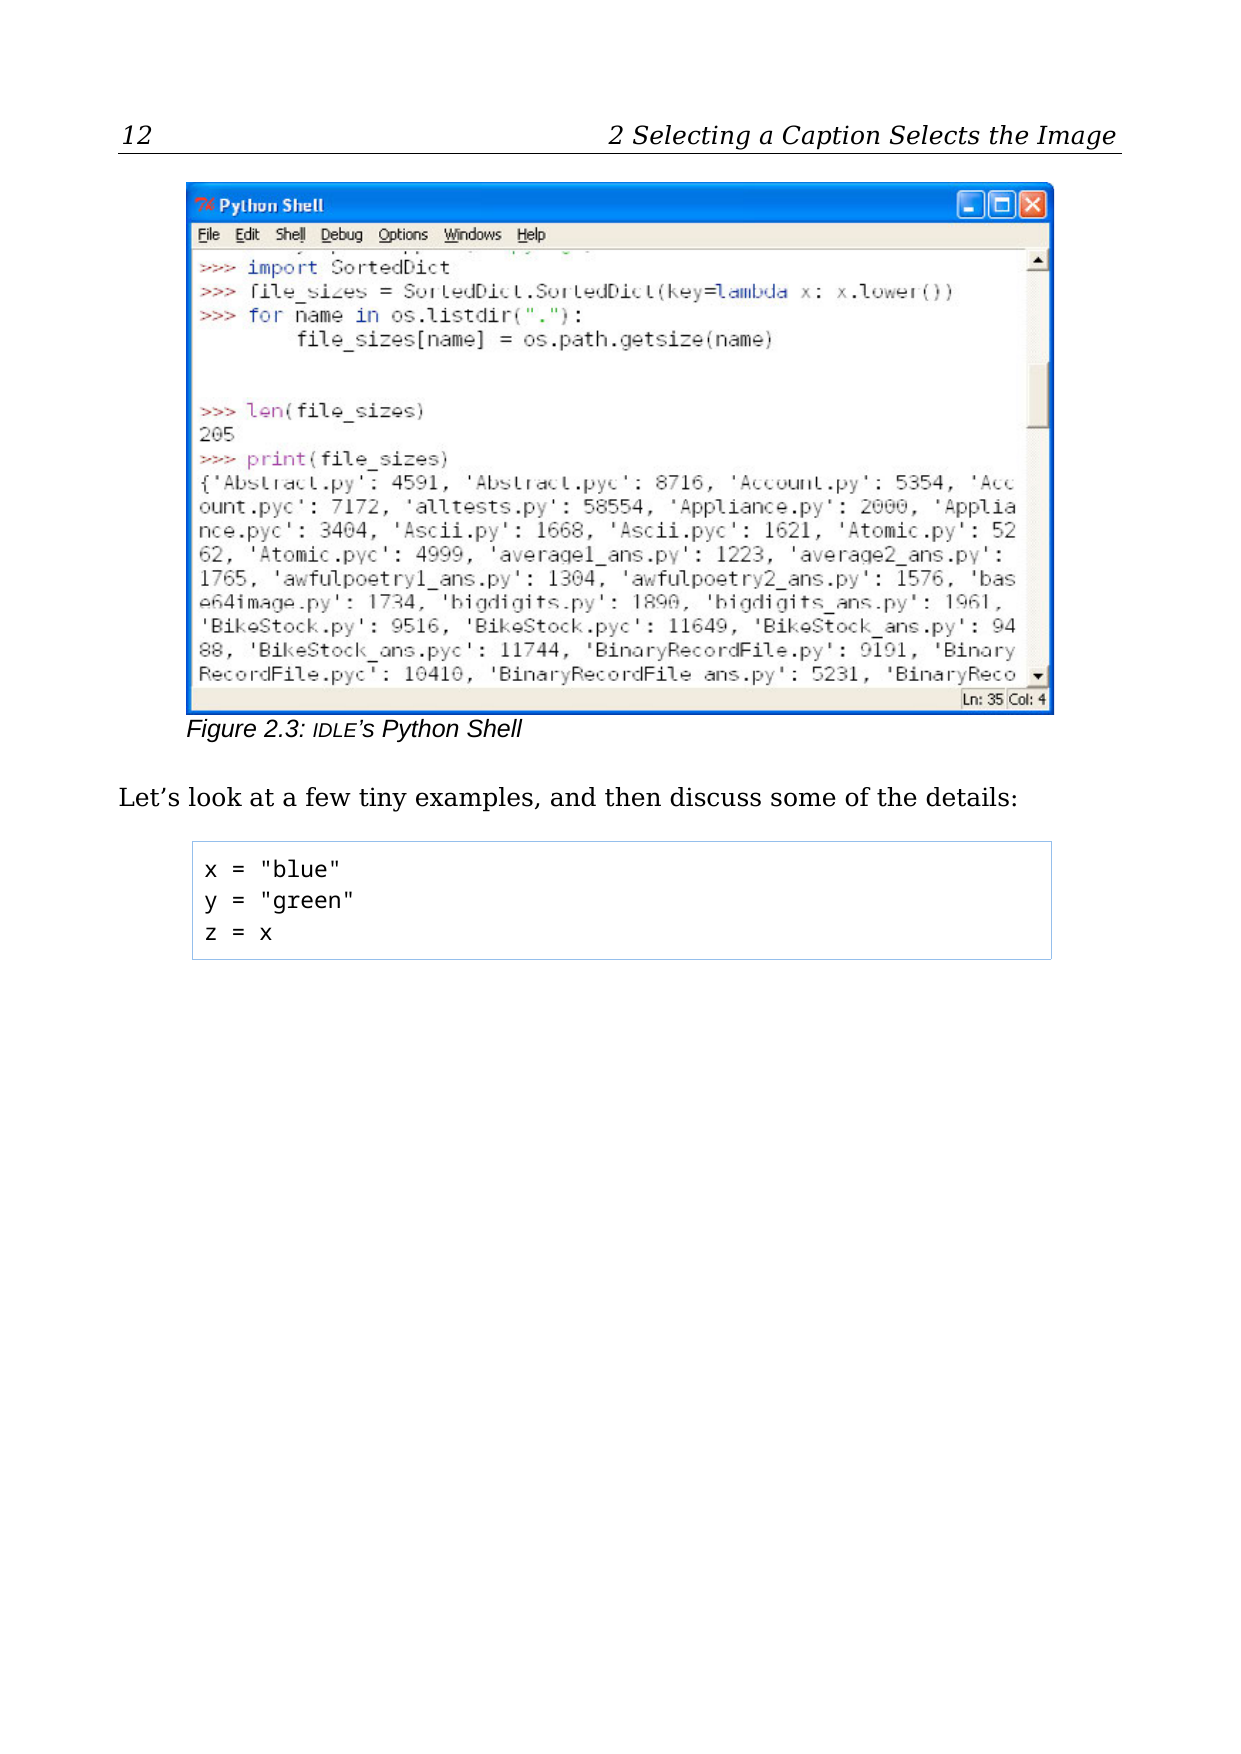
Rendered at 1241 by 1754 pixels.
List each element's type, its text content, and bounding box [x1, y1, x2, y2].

text y = "green" [193, 873, 1051, 904]
text z = x [193, 904, 1051, 959]
text Let’s look at a few tiny examples, and then discuss some of the details: [118, 183, 1122, 812]
text x = "blue" [193, 842, 1051, 873]
picture [186, 182, 1055, 715]
text Figure 2.3: idle’s Python Shell [186, 715, 1054, 743]
